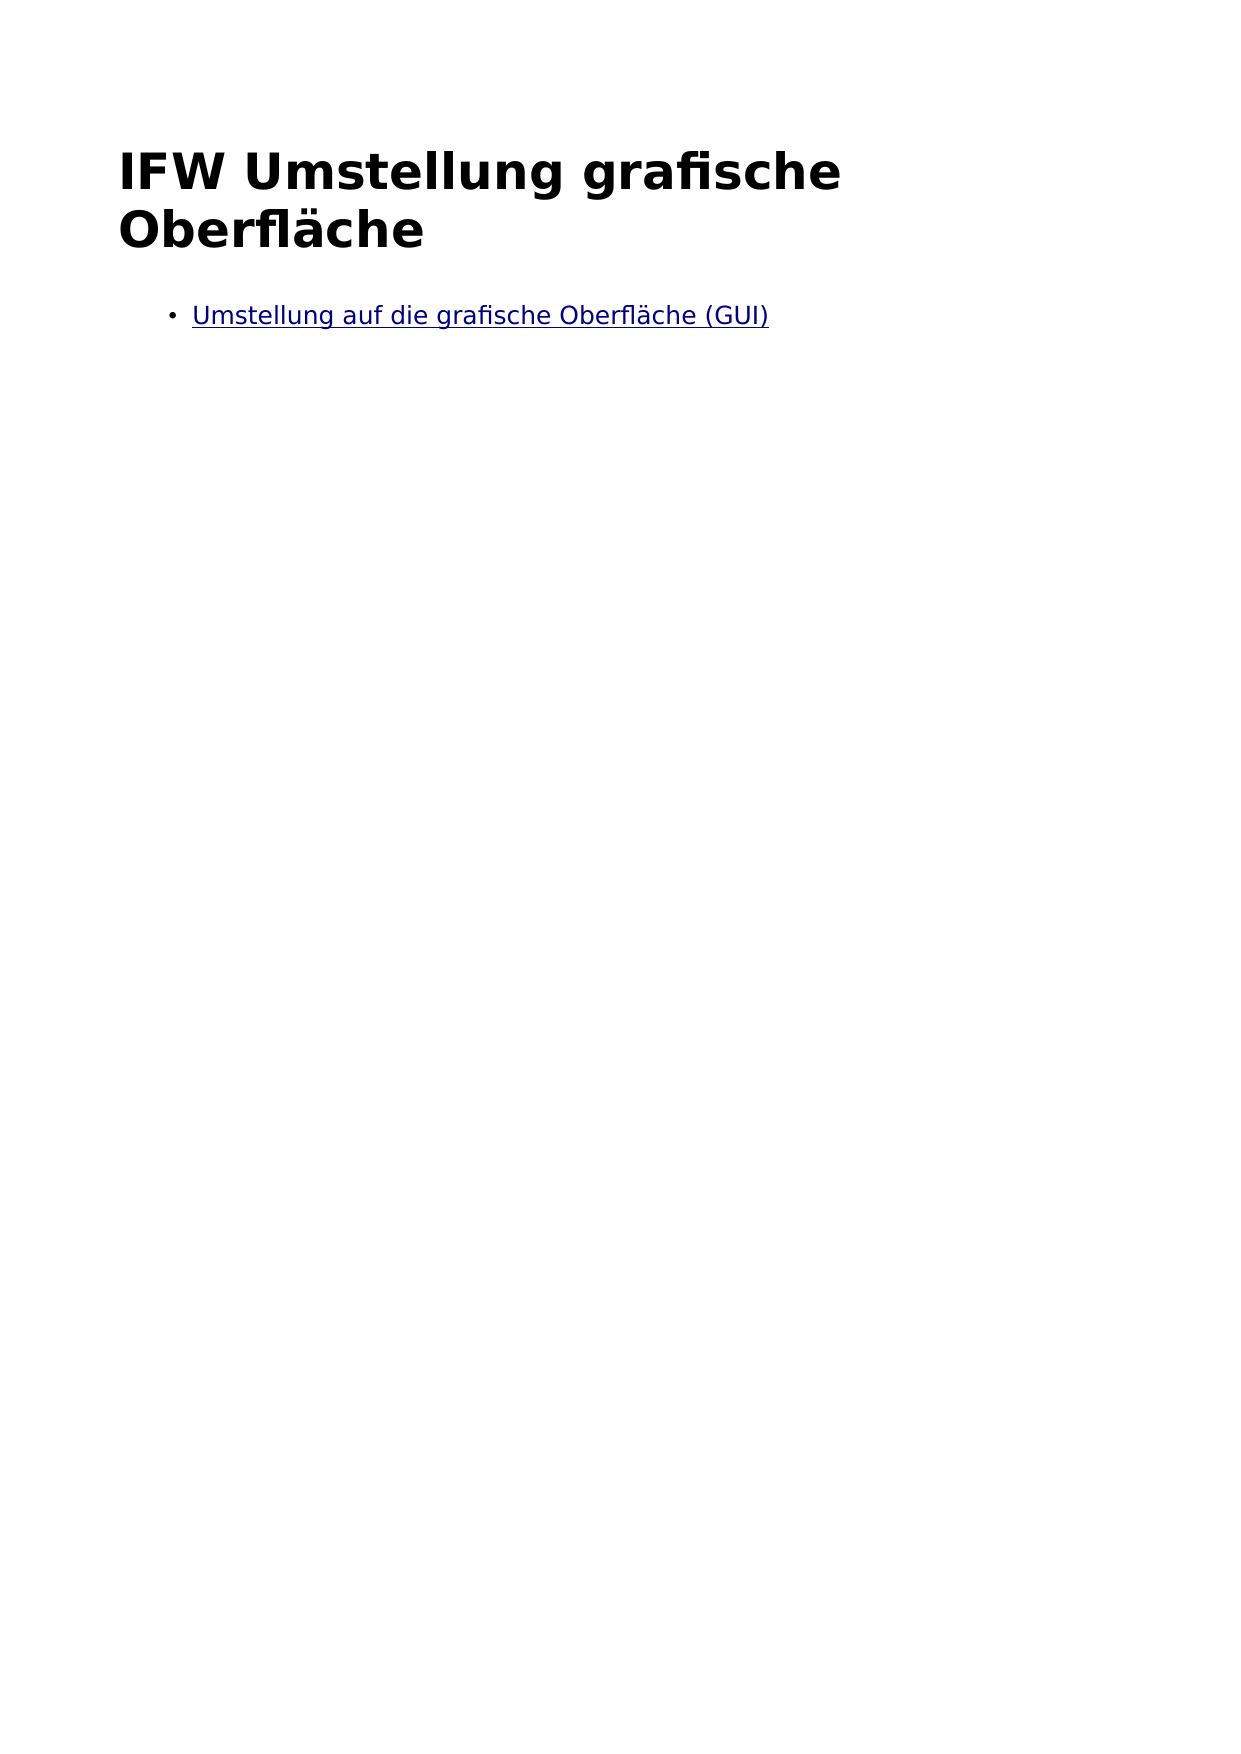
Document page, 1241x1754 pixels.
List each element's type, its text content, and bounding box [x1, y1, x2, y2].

list Umstellung auf die grafische Oberfläche (GUI) [177, 302, 1122, 331]
subtitle IFW Umstellung grafische Oberfläche [118, 143, 1122, 259]
